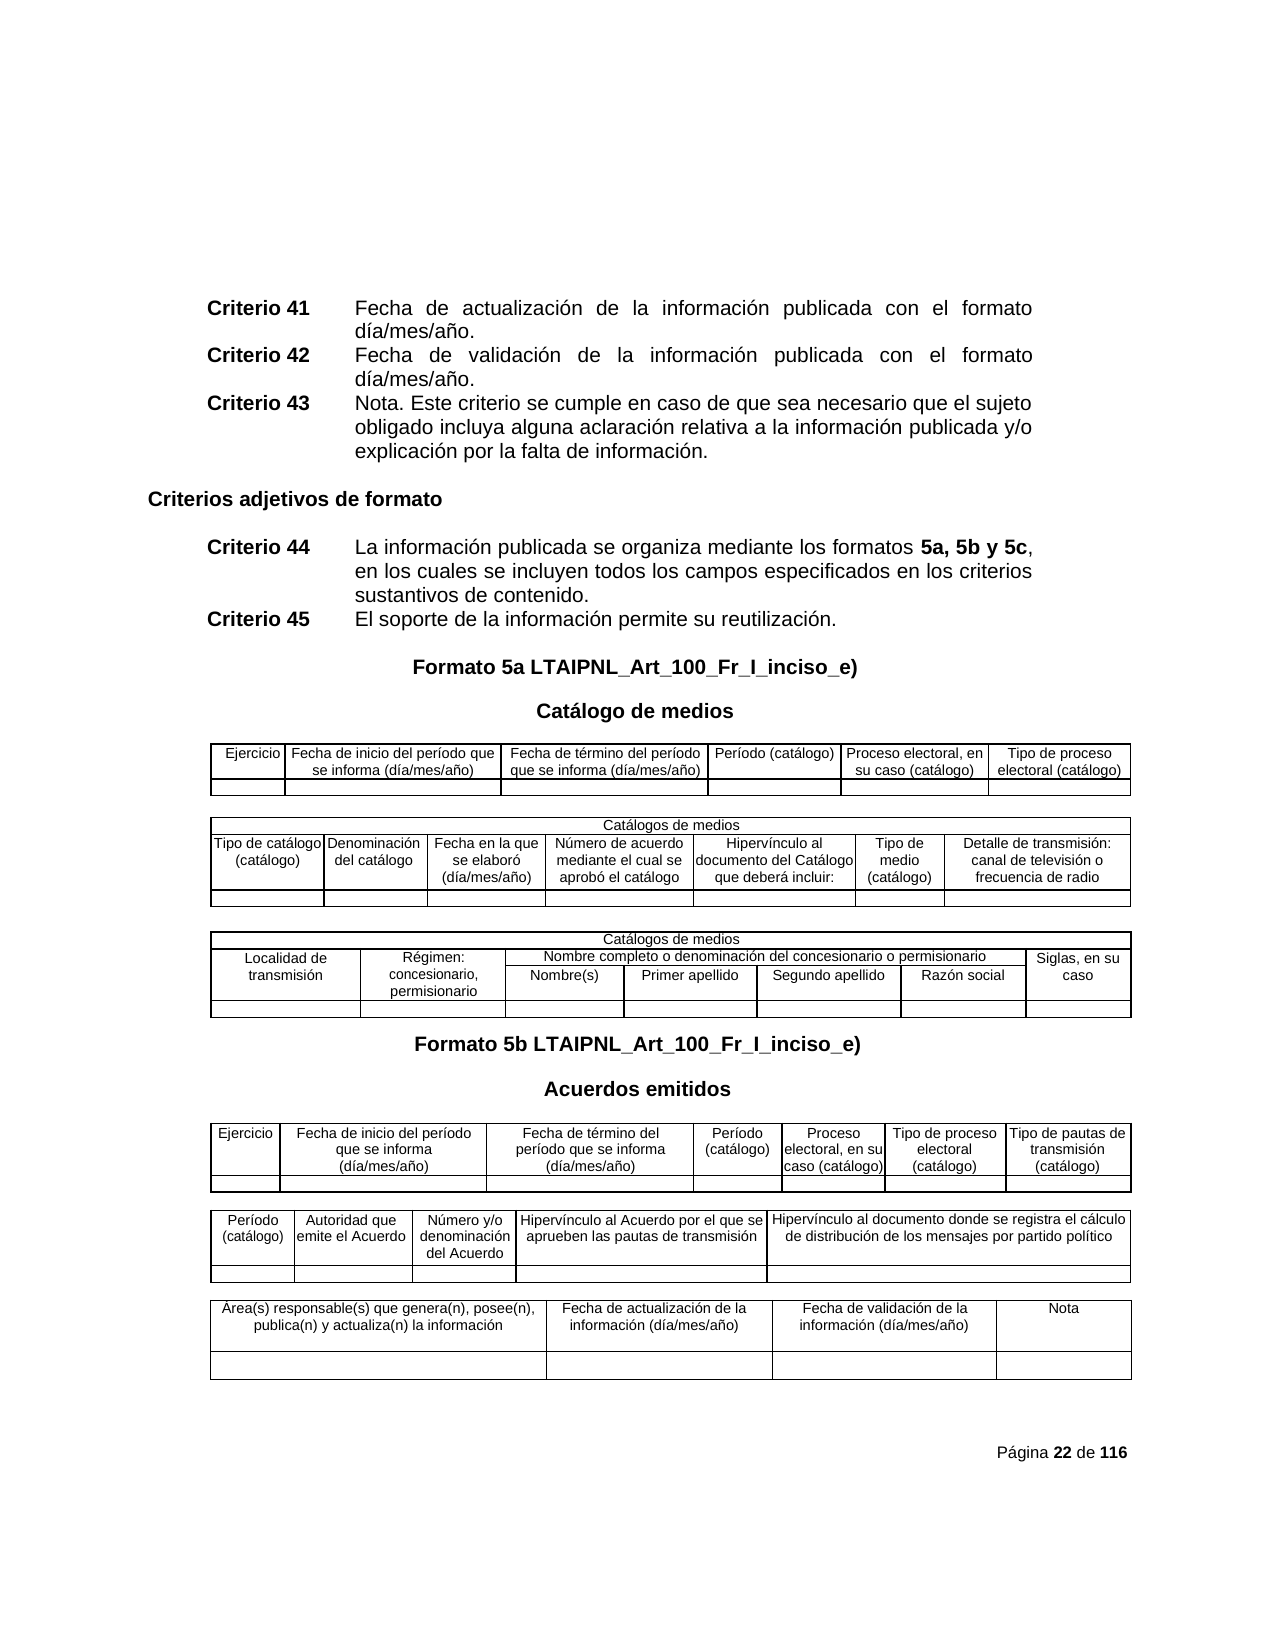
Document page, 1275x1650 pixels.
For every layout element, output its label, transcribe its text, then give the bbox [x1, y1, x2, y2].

table_cell Nombre completo o denominación del concesionario o permisionario [506, 950, 1025, 964]
table_cell Nombre(s) [506, 966, 623, 999]
table_header Tipo de proceso electoral (catálogo) [989, 745, 1130, 778]
text Criterio 42 Fecha de validación de la información publicada con el formato día/mes/año. [207, 343, 1033, 391]
table_header Fecha de actualización de la información (día/mes/año) [547, 1301, 772, 1351]
table_header Proceso electoral, en su caso (catálogo) [783, 1124, 884, 1174]
table_cell [1027, 1001, 1130, 1016]
table_header Hipervínculo al Acuerdo por el que se aprueben las pautas de transmisión [517, 1211, 766, 1264]
subtitle Formato 5b LTAIPNL_Art_100_Fr_I_inciso_e) [148, 1032, 1127, 1056]
table_cell Número de acuerdo mediante el cual se aprobó el catálogo [546, 835, 693, 889]
table_header Fecha de inicio del período que se informa (día/mes/año) [281, 1124, 486, 1174]
table_cell [694, 891, 855, 906]
table_cell [783, 1176, 884, 1191]
table_header Ejercicio [212, 1124, 279, 1174]
table_cell [212, 1176, 279, 1191]
table_header Período (catálogo) [694, 1124, 781, 1174]
table_cell [506, 1001, 623, 1016]
text Criterio 43 Nota. Este criterio se cumple en caso de que sea necesario que el sujeto obligado incluya alguna aclaración relativa a la información publicada y/o explicación por la falta de información. [207, 391, 1033, 463]
table_header Fecha de término del período que se informa (día/mes/año) [487, 1124, 693, 1174]
table_cell Tipo de medio (catálogo) [856, 835, 944, 889]
table_cell Localidad de transmisión [212, 950, 360, 999]
text Criterio 44 La información publicada se organiza mediante los formatos 5a, 5b y 5c, en los cuales se incluyen todos los campos especificados en los criterios sustantivos de contenido. [207, 535, 1033, 607]
table_cell [211, 1352, 546, 1379]
table_cell Segundo apellido [758, 966, 900, 999]
table_cell Régimen: concesionario, permisionario [361, 950, 505, 999]
table_cell [989, 780, 1130, 795]
table_cell [886, 1176, 1005, 1191]
table_cell [325, 891, 427, 906]
table_cell [625, 1001, 756, 1016]
table_cell [361, 1001, 505, 1016]
table_header Catálogos de medios [212, 933, 1130, 948]
table_header Número y/o denominación del Acuerdo [413, 1211, 515, 1264]
text Criterio 45 El soporte de la información permite su reutilización. [207, 607, 1033, 631]
table_cell [428, 891, 545, 906]
table_header Fecha de inicio del período que se informa (día/mes/año) [286, 745, 500, 778]
table_cell [281, 1176, 486, 1191]
table_cell [902, 1001, 1025, 1016]
text Catálogo de medios [148, 703, 1122, 723]
table_header Autoridad que emite el Acuerdo [295, 1211, 412, 1264]
text Acuerdos emitidos [148, 1079, 1127, 1101]
table_cell [212, 1266, 294, 1281]
table_cell Primer apellido [625, 966, 756, 999]
text Criterios adjetivos de formato [148, 487, 1127, 511]
table_cell [758, 1001, 900, 1016]
table_cell [487, 1176, 693, 1191]
table_cell [295, 1266, 412, 1281]
table_cell [517, 1266, 766, 1281]
table_cell [709, 780, 840, 795]
subtitle Formato 5a LTAIPNL_Art_100_Fr_I_inciso_e) [148, 655, 1122, 679]
table_cell [997, 1352, 1131, 1379]
table_cell [212, 780, 284, 795]
table_header Nota [997, 1301, 1131, 1351]
table_header Fecha de validación de la información (día/mes/año) [773, 1301, 996, 1351]
table_cell [546, 891, 693, 906]
table_cell [413, 1266, 515, 1281]
table_cell [945, 891, 1130, 906]
table_cell Tipo de catálogo (catálogo) [212, 835, 323, 889]
table_cell Razón social [902, 966, 1025, 999]
table_cell [212, 891, 323, 906]
table_cell [212, 1001, 360, 1016]
table_cell [694, 1176, 781, 1191]
table_cell [842, 780, 988, 795]
table_cell Denominación del catálogo [325, 835, 427, 889]
table_cell [547, 1352, 772, 1379]
table_cell [502, 780, 707, 795]
table_cell Siglas, en su caso [1027, 950, 1130, 999]
table_cell [1007, 1176, 1130, 1191]
text Criterio 41 Fecha de actualización de la información publicada con el formato día/mes/año. [207, 295, 1033, 343]
table_cell [768, 1266, 1130, 1281]
table_cell [773, 1352, 996, 1379]
table_cell Fecha en la que se elaboró (día/mes/año) [428, 835, 545, 889]
table_header Tipo de proceso electoral (catálogo) [886, 1124, 1005, 1174]
table_cell [856, 891, 944, 906]
table_cell Detalle de transmisión: canal de televisión o frecuencia de radio [945, 835, 1130, 889]
table_header Tipo de pautas de transmisión (catálogo) [1007, 1124, 1130, 1174]
table_header Fecha de término del período que se informa (día/mes/año) [502, 745, 707, 778]
table_header Proceso electoral, en su caso (catálogo) [842, 745, 988, 778]
table_header Período (catálogo) [212, 1211, 294, 1264]
table_header Ejercicio [212, 745, 284, 778]
table_header Hipervínculo al documento donde se registra el cálculo de distribución de los mensajes por partido político [768, 1211, 1130, 1264]
table_header Área(s) responsable(s) que genera(n), posee(n), publica(n) y actualiza(n) la información [211, 1301, 546, 1351]
table_cell [286, 780, 500, 795]
table_header Período (catálogo) [709, 745, 840, 778]
table_header Catálogos de medios [212, 818, 1130, 834]
table_cell Hipervínculo al documento del Catálogo que deberá incluir: [694, 835, 855, 889]
